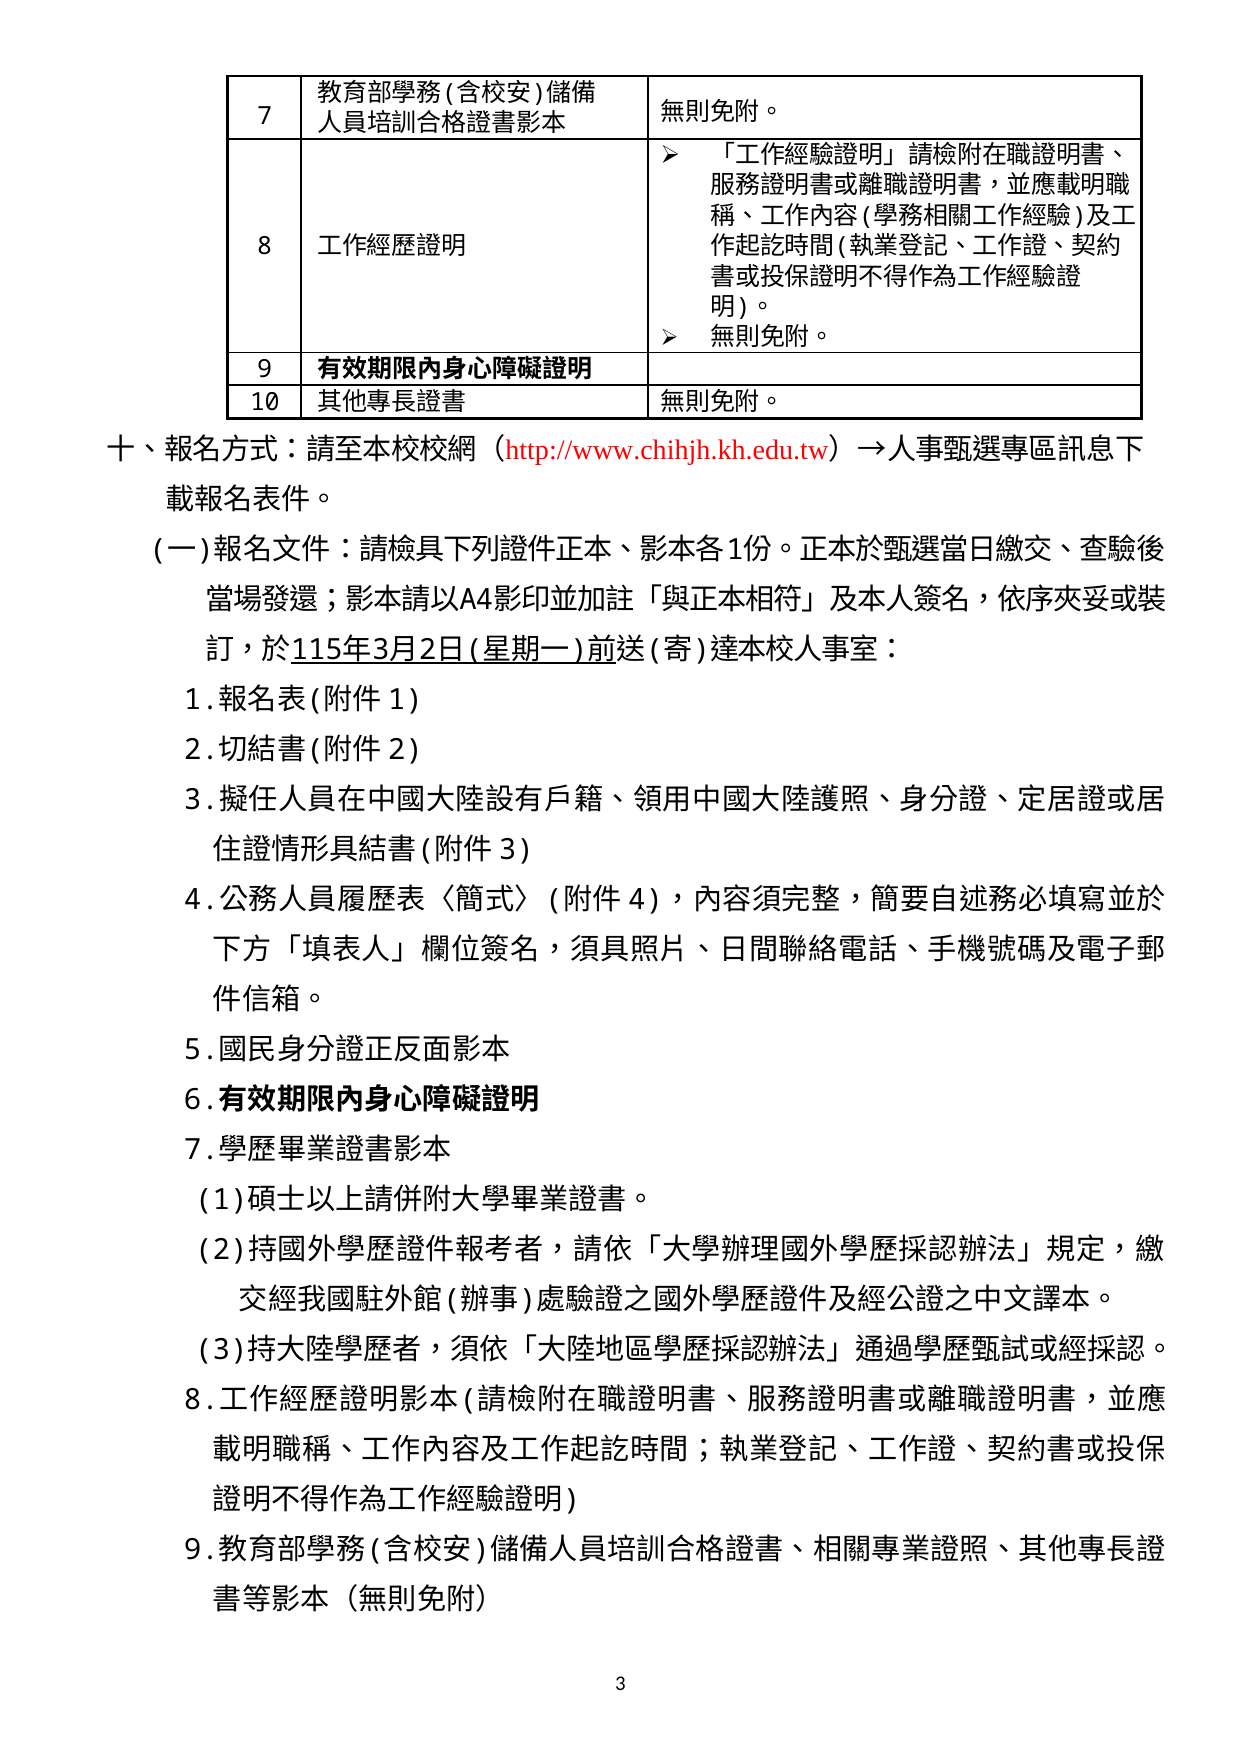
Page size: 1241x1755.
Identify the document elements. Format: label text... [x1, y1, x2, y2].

table_cell 其他專長證書 [302, 386, 647, 417]
table_cell 9 [229, 353, 300, 384]
text 1.報名表(附件1) [183, 670, 1167, 720]
table_cell 工作經歷證明 [302, 140, 647, 352]
text 8.工作經歷證明影本(請檢附在職證明書、服務證明書或離職證明書，並應載明職稱、工作內容及工作起訖時間；執業登記、工作證、契約書或投保證明不得作為工作經驗證明) [183, 1370, 1167, 1520]
text 2.切結書(附件2) [183, 720, 1167, 770]
text 9.教育部學務(含校安)儲備人員培訓合格證書、相關專業證照、其他專長證書等影本（無則免附） [183, 1520, 1167, 1620]
text 5.國民身分證正反面影本 [183, 1020, 1167, 1070]
text 4.公務人員履歷表〈簡式〉(附件4)，內容須完整，簡要自述務必填寫並於下方「填表人」欄位簽名，須具照片、日間聯絡電話、手機號碼及電子郵件信箱。 [183, 870, 1167, 1020]
text 3.擬任人員在中國大陸設有戶籍、領用中國大陸護照、身分證、定居證或居住證情形具結書(附件3) [183, 770, 1167, 870]
table_cell 無則免附。 [649, 386, 1140, 417]
text (3)持大陸學歷者，須依「大陸地區學歷採認辦法」通過學歷甄試或經採認。 [195, 1320, 1167, 1370]
table_cell 7 [229, 77, 300, 138]
table_cell 10 [229, 386, 300, 417]
text (1)碩士以上請併附大學畢業證書。 [195, 1170, 1167, 1220]
text (2)持國外學歷證件報考者，請依「大學辦理國外學歷採認辦法」規定，繳交經我國駐外館(辦事)處驗證之國外學歷證件及經公證之中文譯本。 [195, 1220, 1167, 1320]
text 7.學歷畢業證書影本 [183, 1120, 1167, 1170]
table_cell 無則免附。 [649, 77, 1140, 138]
table_cell 有效期限內身心障礙證明 [302, 353, 647, 384]
text 十、報名方式：請至本校校網（http://www.chihjh.kh.edu.tw）→人事甄選專區訊息下載報名表件。 [106, 420, 1167, 520]
table_cell 「工作經驗證明」請檢附在職證明書、服務證明書或離職證明書，並應載明職稱、工作內容(學務相關工作經驗)及工作起訖時間(執業登記、工作證、契約書或投保證明不得作為工作經驗證明)。 無則免附。 [649, 140, 1140, 352]
table_cell 教育部學務(含校安)儲備 人員培訓合格證書影本 [302, 77, 647, 138]
text (一)報名文件：請檢具下列證件正本、影本各1份。正本於甄選當日繳交、查驗後當場發還；影本請以A4影印並加註「與正本相符」及本人簽名，依序夾妥或裝訂，於115年3月2日(星期一)前送(寄)達本校人事室： [149, 520, 1167, 670]
table_cell 8 [229, 140, 300, 352]
text 6.有效期限內身心障礙證明 [183, 1070, 1167, 1120]
table_cell [649, 353, 1140, 384]
